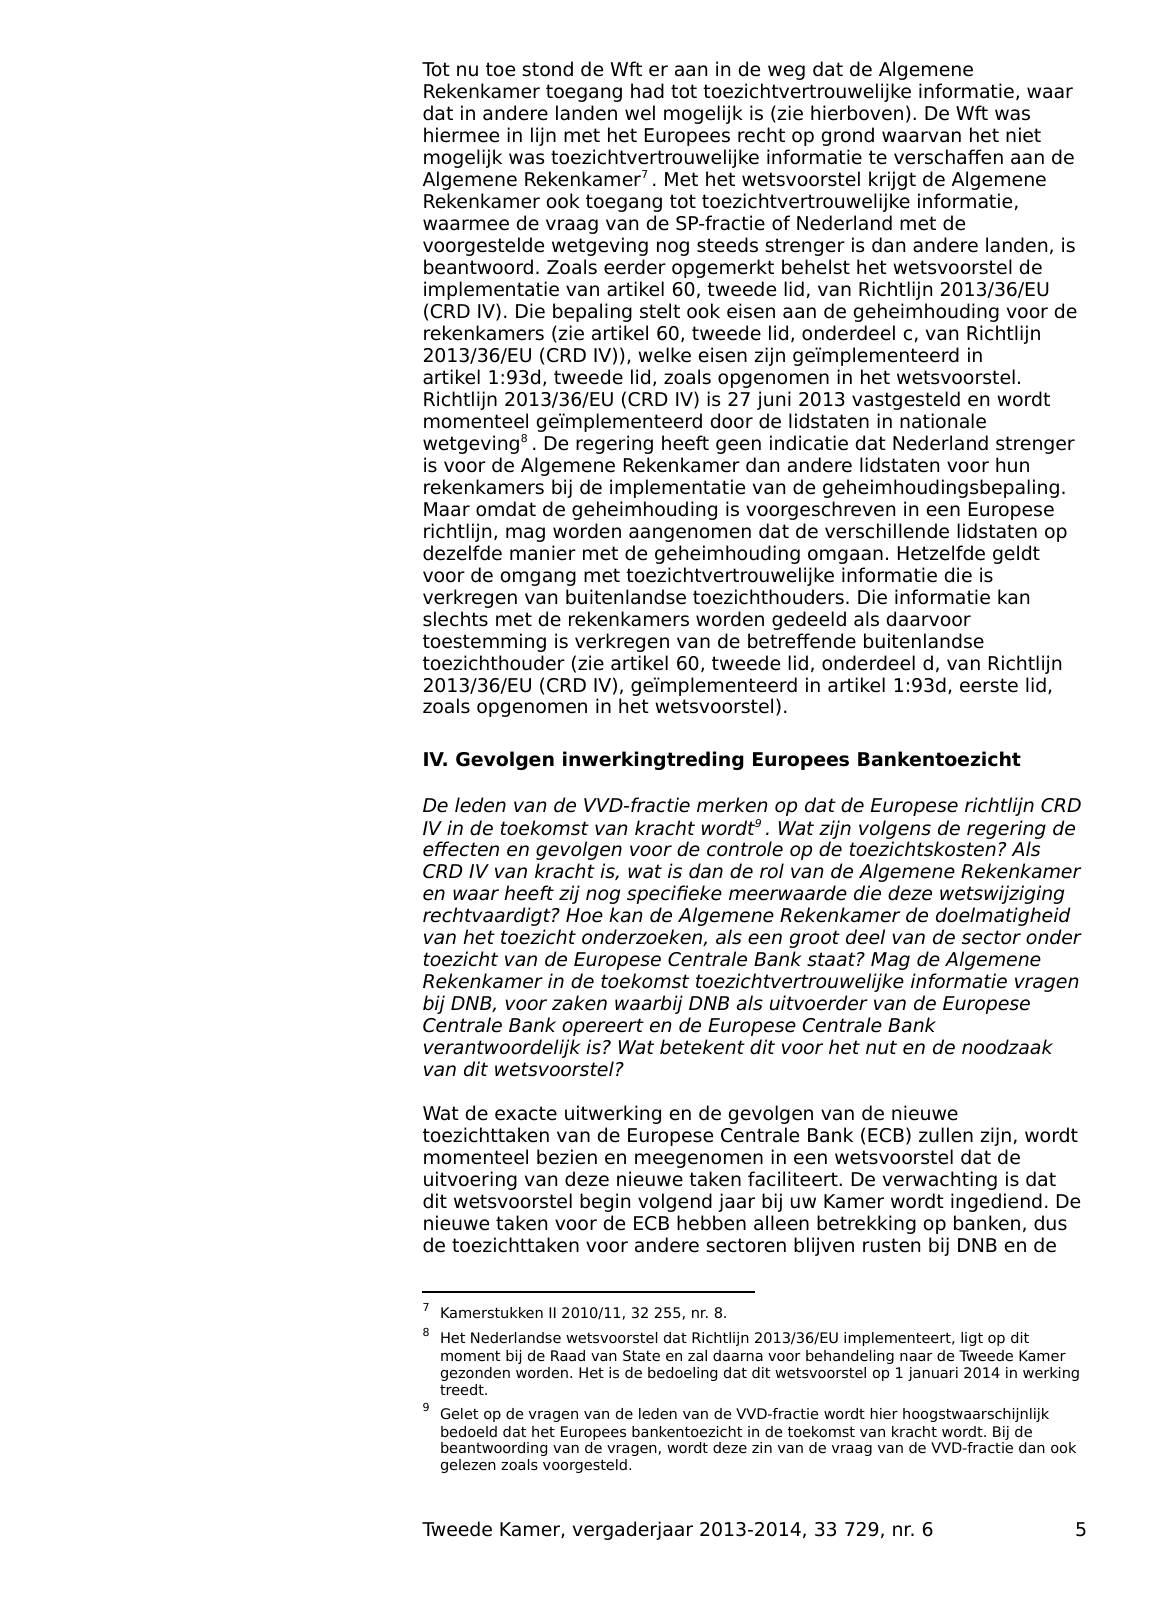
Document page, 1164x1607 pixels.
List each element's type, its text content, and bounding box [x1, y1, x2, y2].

text Wat de exacte uitwerking en de gevolgen van de nieuwe toezichttaken van de Europese Centrale Bank (ECB) zullen zijn, wordt momenteel bezien en meegenomen in een wetsvoorstel dat de uitvoering van deze nieuwe taken faciliteert. De verwachting is dat dit wetsvoorstel begin volgend jaar bij uw Kamer wordt ingediend. De nieuwe taken voor de ECB hebben alleen betrekking op banken, dus de toezichttaken voor andere sectoren blijven rusten bij DNB en de [422, 1103, 1087, 1257]
text De leden van de VVD-fractie merken op dat de Europese richtlijn CRD IV in de toekomst van kracht wordt. Wat zijn volgens de regering de effecten en gevolgen voor de controle op de toezichtskosten? Als CRD IV van kracht is, wat is dan de rol van de Algemene Rekenkamer en waar heeft zij nog specifieke meerwaarde die deze wetswijziging rechtvaardigt? Hoe kan de Algemene Rekenkamer de doelmatigheid van het toezicht onderzoeken, als een groot deel van de sector onder toezicht van de Europese Centrale Bank staat? Mag de Algemene Rekenkamer in de toekomst toezichtvertrouwelijke informatie vragen bij DNB, voor zaken waarbij DNB als uitvoerder van de Europese Centrale Bank opereert en de Europese Centrale Bank verantwoordelijk is? Wat betekent dit voor het nut en de noodzaak van dit wetsvoorstel? [422, 795, 1087, 1081]
text Kamerstukken II 2010/11, 32 255, nr. 8. [422, 1301, 1087, 1323]
subtitle IV. Gevolgen inwerkingtreding Europees Bankentoezicht [422, 748, 1087, 770]
text Het Nederlandse wetsvoorstel dat Richtlijn 2013/36/EU implementeert, ligt op dit moment bij de Raad van State en zal daarna voor behandeling naar de Tweede Kamer gezonden worden. Het is de bedoeling dat dit wetsvoorstel op 1 januari 2014 in werking treedt. [422, 1326, 1087, 1399]
text Gelet op de vragen van de leden van de VVD-fractie wordt hier hoogstwaarschijnlijk bedoeld dat het Europees bankentoezicht in de toekomst van kracht wordt. Bij de beantwoording van de vragen, wordt deze zin van de vraag van de VVD-fractie dan ook gelezen zoals voorgesteld. [422, 1402, 1087, 1474]
text Tot nu toe stond de Wft er aan in de weg dat de Algemene Rekenkamer toegang had tot toezichtvertrouwelijke informatie, waar dat in andere landen wel mogelijk is (zie hierboven). De Wft was hiermee in lijn met het Europees recht op grond waarvan het niet mogelijk was toezichtvertrouwelijke informatie te verschaffen aan de Algemene Rekenkamer. Met het wetsvoorstel krijgt de Algemene Rekenkamer ook toegang tot toezichtvertrouwelijke informatie, waarmee de vraag van de SP-fractie of Nederland met de voorgestelde wetgeving nog steeds strenger is dan andere landen, is beantwoord. Zoals eerder opgemerkt behelst het wetsvoorstel de implementatie van artikel 60, tweede lid, van Richtlijn 2013/36/EU (CRD IV). Die bepaling stelt ook eisen aan de geheimhouding voor de rekenkamers (zie artikel 60, tweede lid, onderdeel c, van Richtlijn 2013/36/EU (CRD IV)), welke eisen zijn geïmplementeerd in artikel 1:93d, tweede lid, zoals opgenomen in het wetsvoorstel. Richtlijn 2013/36/EU (CRD IV) is 27 juni 2013 vastgesteld en wordt momenteel geïmplementeerd door de lidstaten in nationale wetgeving. De regering heeft geen indicatie dat Nederland strenger is voor de Algemene Rekenkamer dan andere lidstaten voor hun rekenkamers bij de implementatie van de geheimhoudingsbepaling. Maar omdat de geheimhouding is voorgeschreven in een Europese richtlijn, mag worden aangenomen dat de verschillende lidstaten op dezelfde manier met de geheimhouding omgaan. Hetzelfde geldt voor de omgang met toezichtvertrouwelijke informatie die is verkregen van buitenlandse toezichthouders. Die informatie kan slechts met de rekenkamers worden gedeeld als daarvoor toestemming is verkregen van de betreffende buitenlandse toezichthouder (zie artikel 60, tweede lid, onderdeel d, van Richtlijn 2013/36/EU (CRD IV), geïmplementeerd in artikel 1:93d, eerste lid, zoals opgenomen in het wetsvoorstel). [422, 59, 1087, 718]
